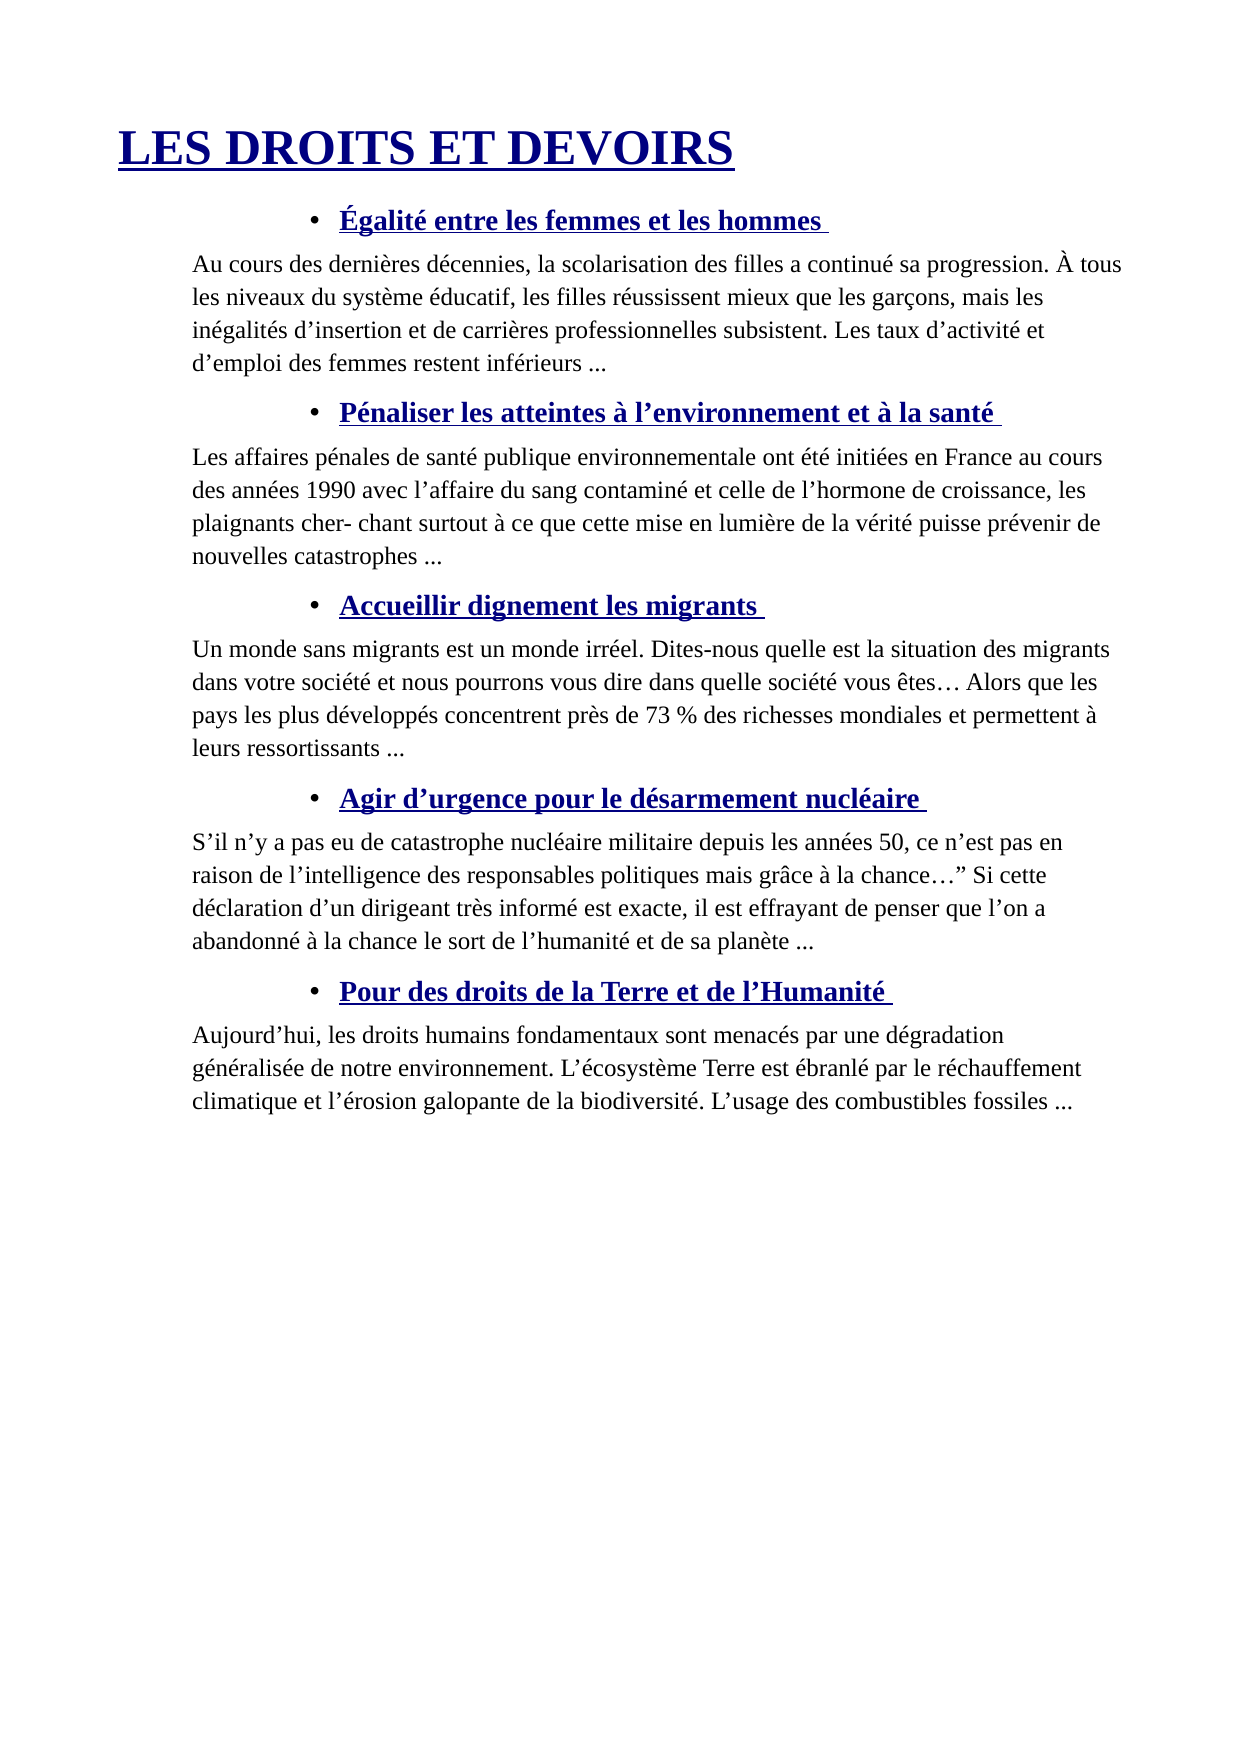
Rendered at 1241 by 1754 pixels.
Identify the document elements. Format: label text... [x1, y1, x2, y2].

subtitle Pour des droits de la Terre et de l’Humanité [309, 974, 1122, 1008]
list S’il n’y a pas eu de catastrophe nucléaire militaire depuis les années 50, ce n’est pas en raison de l’intelligence des responsables politiques mais grâce à la chance…” Si cette déclaration d’un dirigeant très informé est exacte, il est effrayant de penser que l’on a abandonné à la chance le sort de l’humanité et de sa planète ... [162, 827, 1122, 955]
list Au cours des dernières décennies, la scolarisation des filles a continué sa progression. À tous les niveaux du système éducatif, les filles réussissent mieux que les garçons, mais les inégalités d’insertion et de carrières professionnelles subsistent. Les taux d’activité et d’emploi des femmes restent inférieurs ... [162, 249, 1122, 377]
subtitle LES DROITS ET DEVOIRS [118, 118, 1122, 176]
list Un monde sans migrants est un monde irréel. Dites-nous quelle est la situation des migrants dans votre société et nous pourrons vous dire dans quelle société vous êtes… Alors que les pays les plus développés concentrent près de 73 % des richesses mondiales et permettent à leurs ressortissants ... [162, 634, 1122, 762]
list Aujourd’hui, les droits humains fondamentaux sont menacés par une dégradation généralisée de notre environnement. L’écosystème Terre est ébranlé par le réchauffement climatique et l’érosion galopante de la biodiversité. L’usage des combustibles fossiles ... [162, 1020, 1122, 1115]
list Les affaires pénales de santé publique environnementale ont été initiées en France au cours des années 1990 avec l’affaire du sang contaminé et celle de l’hormone de croissance, les plaignants cher- chant surtout à ce que cette mise en lumière de la vérité puisse prévenir de nouvelles catastrophes ... [162, 442, 1122, 569]
subtitle Égalité entre les femmes et les hommes [309, 203, 1122, 236]
subtitle Accueillir dignement les migrants [309, 588, 1122, 622]
subtitle Agir d’urgence pour le désarmement nucléaire [309, 781, 1122, 815]
subtitle Pénaliser les atteintes à l’environnement et à la santé [309, 396, 1122, 429]
